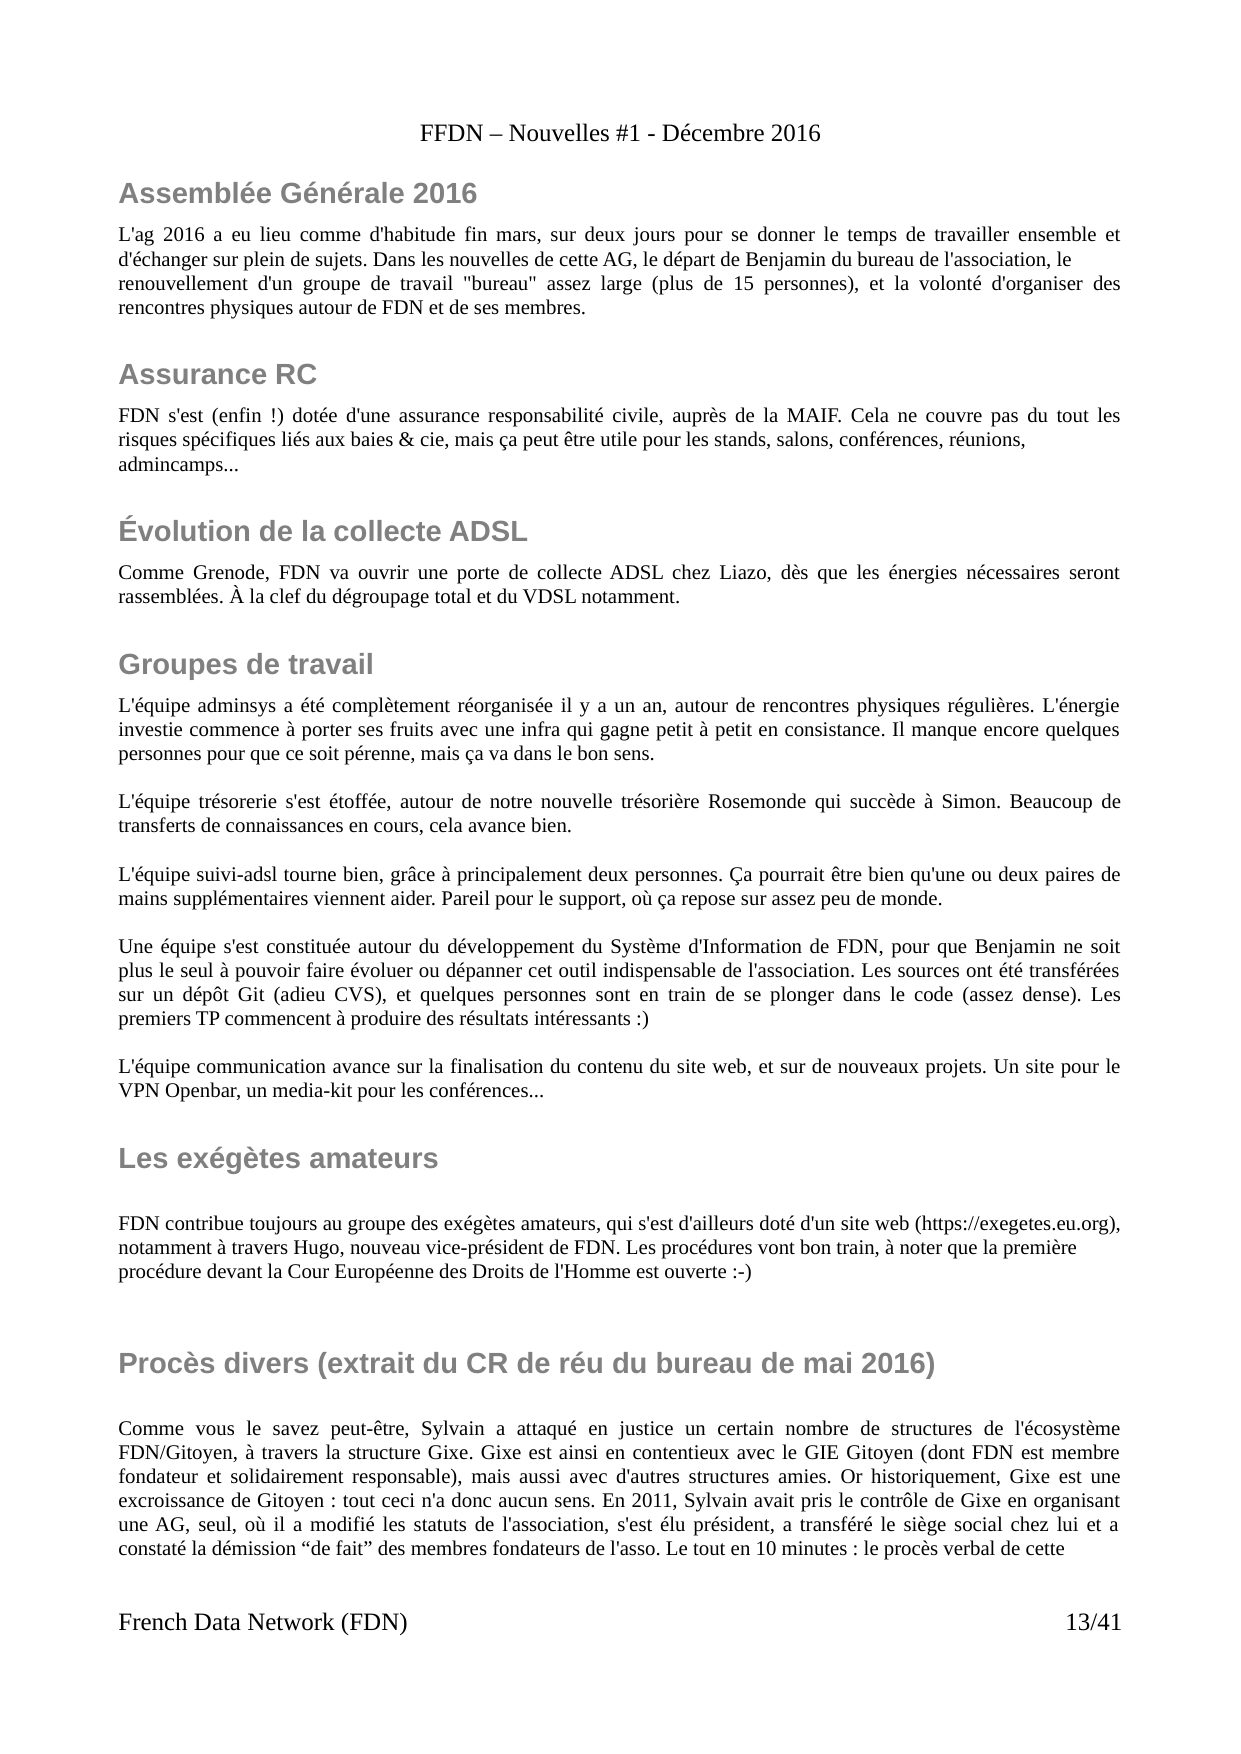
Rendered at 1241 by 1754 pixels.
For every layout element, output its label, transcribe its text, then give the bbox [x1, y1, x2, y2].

text L'équipe adminsys a été complètement réorganisée il y a un an, autour de rencontres physiques régulières. L'énergie investie commence à porter ses fruits avec une infra qui gagne petit à petit en consistance. Il manque encore quelques personnes pour que ce soit pérenne, mais ça va dans le bon sens. [118, 693, 1122, 765]
text admincamps... [118, 451, 1122, 476]
text Comme vous le savez peut-être, Sylvain a attaqué en justice un certain nombre de structures de l'écosystème FDN/Gitoyen, à travers la structure Gixe. Gixe est ainsi en contentieux avec le GIE Gitoyen (dont FDN est membre fondateur et solidairement responsable), mais aussi avec d'autres structures amies. Or historiquement, Gixe est une excroissance de Gitoyen : tout ceci n'a donc aucun sens. En 2011, Sylvain avait pris le contrôle de Gixe en organisant une AG, seul, où il a modifié les statuts de l'association, s'est élu président, a transféré le siège social chez lui et a constaté la démission “de fait” des membres fondateurs de l'asso. Le tout en 10 minutes : le procès verbal de cette [118, 1416, 1122, 1560]
text L'équipe trésorerie s'est étoffée, autour de notre nouvelle trésorière Rosemonde qui succède à Simon. Beaucoup de transferts de connaissances en cours, cela avance bien. [118, 789, 1122, 837]
text FDN s'est (enfin !) dotée d'une assurance responsabilité civile, auprès de la MAIF. Cela ne couvre pas du tout les risques spécifiques liés aux baies & cie, mais ça peut être utile pour les stands, salons, conférences, réunions, [118, 403, 1122, 451]
text renouvellement d'un groupe de travail "bureau" assez large (plus de 15 personnes), et la volonté d'organiser des rencontres physiques autour de FDN et de ses membres. [118, 271, 1122, 319]
subtitle Assurance RC [118, 357, 1122, 391]
text L'équipe communication avance sur la finalisation du contenu du site web, et sur de nouveaux projets. Un site pour le VPN Openbar, un media-kit pour les conférences... [118, 1054, 1122, 1102]
subtitle Les exégètes amateurs [118, 1141, 1122, 1174]
text Comme Grenode, FDN va ouvrir une porte de collecte ADSL chez Liazo, dès que les énergies nécessaires seront rassemblées. À la clef du dégroupage total et du VDSL notamment. [118, 560, 1122, 608]
subtitle Groupes de travail [118, 647, 1122, 681]
text Une équipe s'est constituée autour du développement du Système d'Information de FDN, pour que Benjamin ne soit plus le seul à pouvoir faire évoluer ou dépanner cet outil indispensable de l'association. Les sources ont été transférées sur un dépôt Git (adieu CVS), et quelques personnes sont en train de se plonger dans le code (assez dense). Les premiers TP commencent à produire des résultats intéressants :) [118, 934, 1122, 1030]
text FDN contribue toujours au groupe des exégètes amateurs, qui s'est d'ailleurs doté d'un site web (https://exegetes.eu.org), notamment à travers Hugo, nouveau vice-président de FDN. Les procédures vont bon train, à noter que la première [118, 1211, 1122, 1259]
text L'ag 2016 a eu lieu comme d'habitude fin mars, sur deux jours pour se donner le temps de travailler ensemble et d'échanger sur plein de sujets. Dans les nouvelles de cette AG, le départ de Benjamin du bureau de l'association, le [118, 222, 1122, 271]
subtitle Procès divers (extrait du CR de réu du bureau de mai 2016) [118, 1346, 1122, 1379]
subtitle Assemblée Générale 2016 [118, 176, 1122, 210]
subtitle Évolution de la collecte ADSL [118, 514, 1122, 548]
text procédure devant la Cour Européenne des Droits de l'Homme est ouverte :-) [118, 1259, 1122, 1283]
text L'équipe suivi-adsl tourne bien, grâce à principalement deux personnes. Ça pourrait être bien qu'une ou deux paires de mains supplémentaires viennent aider. Pareil pour le support, où ça repose sur assez peu de monde. [118, 861, 1122, 909]
